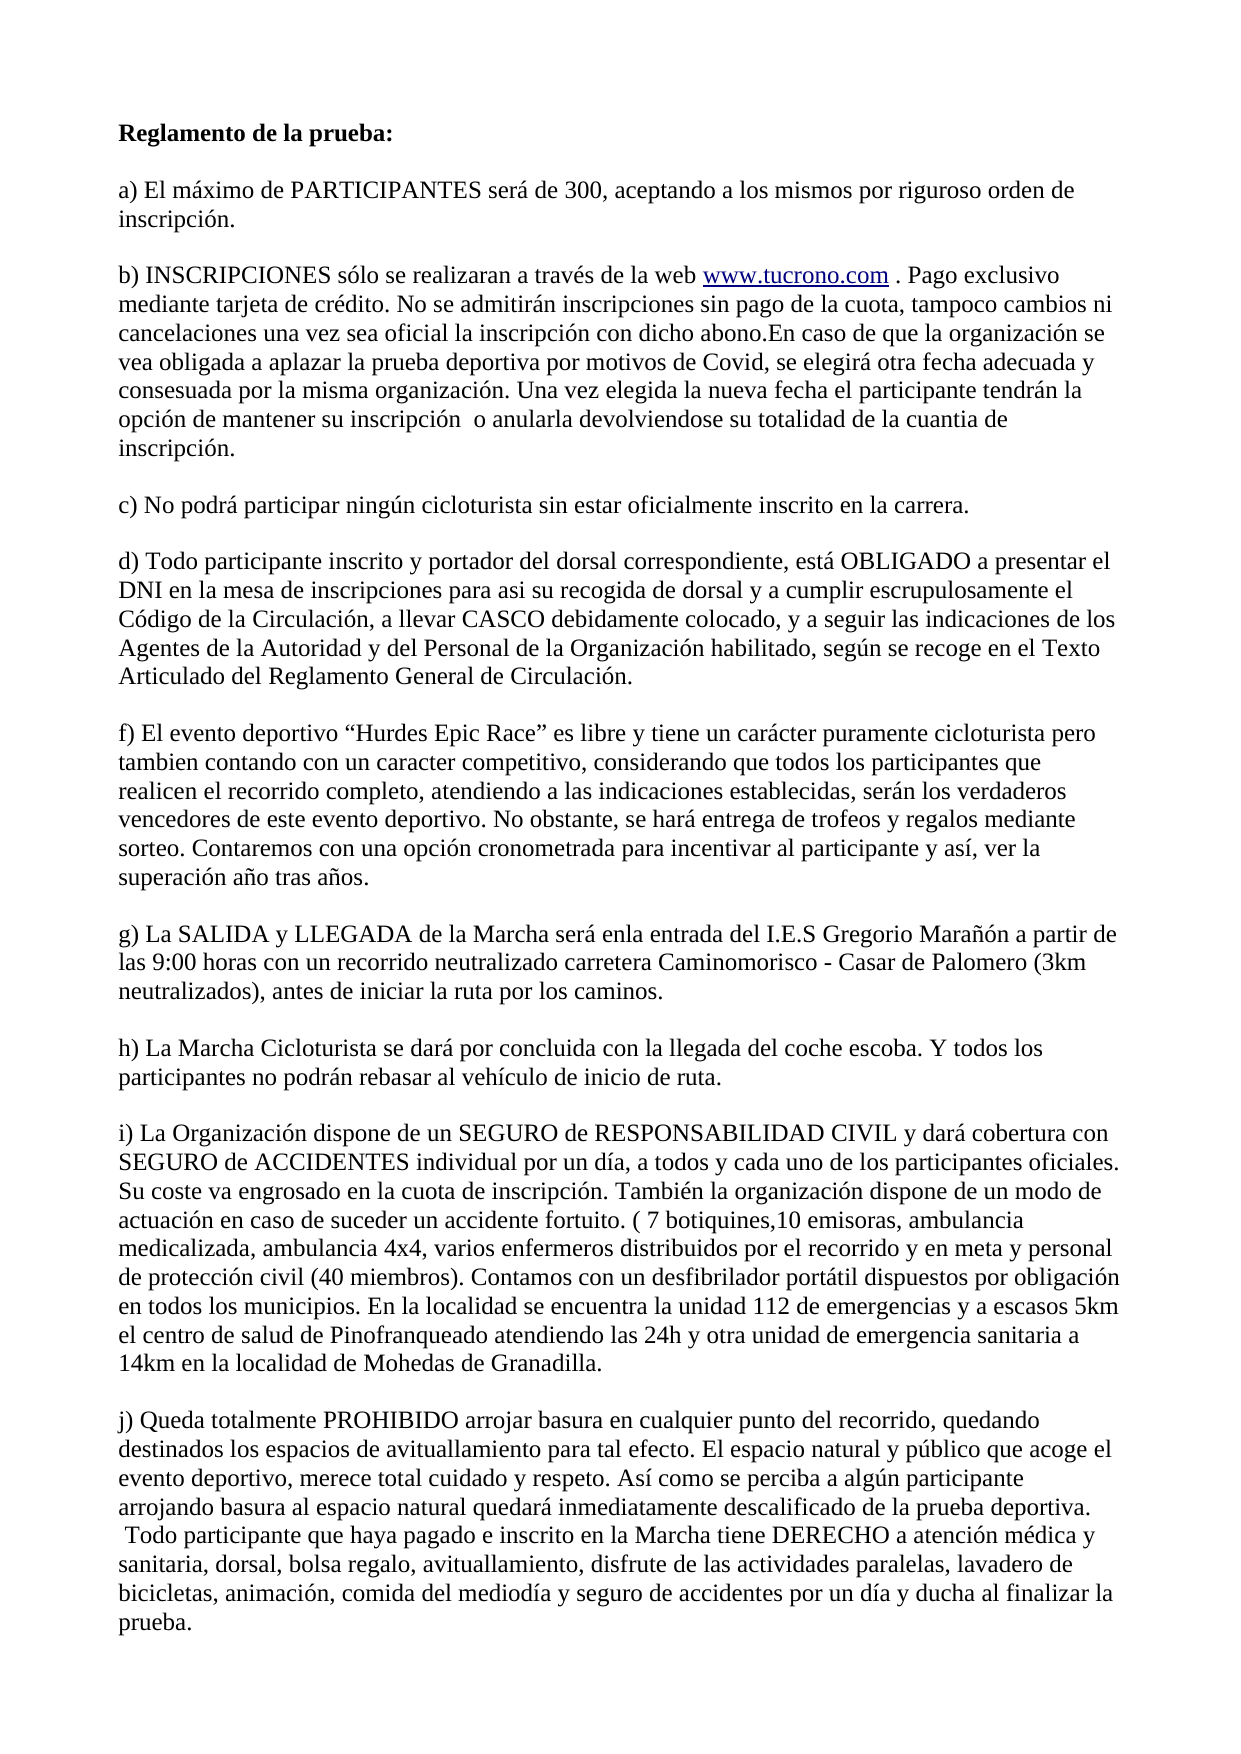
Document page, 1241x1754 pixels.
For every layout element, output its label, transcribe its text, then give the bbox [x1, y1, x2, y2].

text Reglamento de la prueba: [118, 118, 1122, 147]
text a) El máximo de PARTICIPANTES será de 300, aceptando a los mismos por riguroso orden de inscripción. [118, 175, 1122, 232]
text Todo participante que haya pagado e inscrito en la Marcha tiene DERECHO a atención médica y sanitaria, dorsal, bolsa regalo, avituallamiento, disfrute de las actividades paralelas, lavadero de bicicletas, animación, comida del mediodía y seguro de accidentes por un día y ducha al finalizar la prueba. [118, 1520, 1122, 1635]
text h) La Marcha Cicloturista se dará por concluida con la llegada del coche escoba. Y todos los participantes no podrán rebasar al vehículo de inicio de ruta. [118, 1033, 1122, 1091]
text d) Todo participante inscrito y portador del dorsal correspondiente, está OBLIGADO a presentar el DNI en la mesa de inscripciones para asi su recogida de dorsal y a cumplir escrupulosamente el Código de la Circulación, a llevar CASCO debidamente colocado, y a seguir las indicaciones de los Agentes de la Autoridad y del Personal de la Organización habilitado, según se recoge en el Texto Articulado del Reglamento General de Circulación. [118, 546, 1122, 690]
text b) INSCRIPCIONES sólo se realizaran a través de la web www.tucrono.com . Pago exclusivo mediante tarjeta de crédito. No se admitirán inscripciones sin pago de la cuota, tampoco cambios ni cancelaciones una vez sea oficial la inscripción con dicho abono.En caso de que la organización se vea obligada a aplazar la prueba deportiva por motivos de Covid, se elegirá otra fecha adecuada y consesuada por la misma organización. Una vez elegida la nueva fecha el participante tendrán la opción de mantener su inscripción o anularla devolviendose su totalidad de la cuantia de inscripción. [118, 260, 1122, 462]
text j) Queda totalmente PROHIBIDO arrojar basura en cualquier punto del recorrido, quedando destinados los espacios de avituallamiento para tal efecto. El espacio natural y público que acoge el evento deportivo, merece total cuidado y respeto. Así como se perciba a algún participante arrojando basura al espacio natural quedará inmediatamente descalificado de la prueba deportiva. [118, 1405, 1122, 1520]
text f) El evento deportivo “Hurdes Epic Race” es libre y tiene un carácter puramente cicloturista pero tambien contando con un caracter competitivo, considerando que todos los participantes que realicen el recorrido completo, atendiendo a las indicaciones establecidas, serán los verdaderos vencedores de este evento deportivo. No obstante, se hará entrega de trofeos y regalos mediante sorteo. Contaremos con una opción cronometrada para incentivar al participante y así, ver la superación año tras años. [118, 718, 1122, 891]
text c) No podrá participar ningún cicloturista sin estar oficialmente inscrito en la carrera. [118, 490, 1122, 518]
text i) La Organización dispone de un SEGURO de RESPONSABILIDAD CIVIL y dará cobertura con SEGURO de ACCIDENTES individual por un día, a todos y cada uno de los participantes oficiales. Su coste va engrosado en la cuota de inscripción. También la organización dispone de un modo de actuación en caso de suceder un accidente fortuito. ( 7 botiquines,10 emisoras, ambulancia medicalizada, ambulancia 4x4, varios enfermeros distribuidos por el recorrido y en meta y personal de protección civil (40 miembros). Contamos con un desfibrilador portátil dispuestos por obligación en todos los municipios. En la localidad se encuentra la unidad 112 de emergencias y a escasos 5km el centro de salud de Pinofranqueado atendiendo las 24h y otra unidad de emergencia sanitaria a 14km en la localidad de Mohedas de Granadilla. [118, 1118, 1122, 1377]
text g) La SALIDA y LLEGADA de la Marcha será enla entrada del I.E.S Gregorio Marañón a partir de las 9:00 horas con un recorrido neutralizado carretera Caminomorisco - Casar de Palomero (3km neutralizados), antes de iniciar la ruta por los caminos. [118, 919, 1122, 1005]
